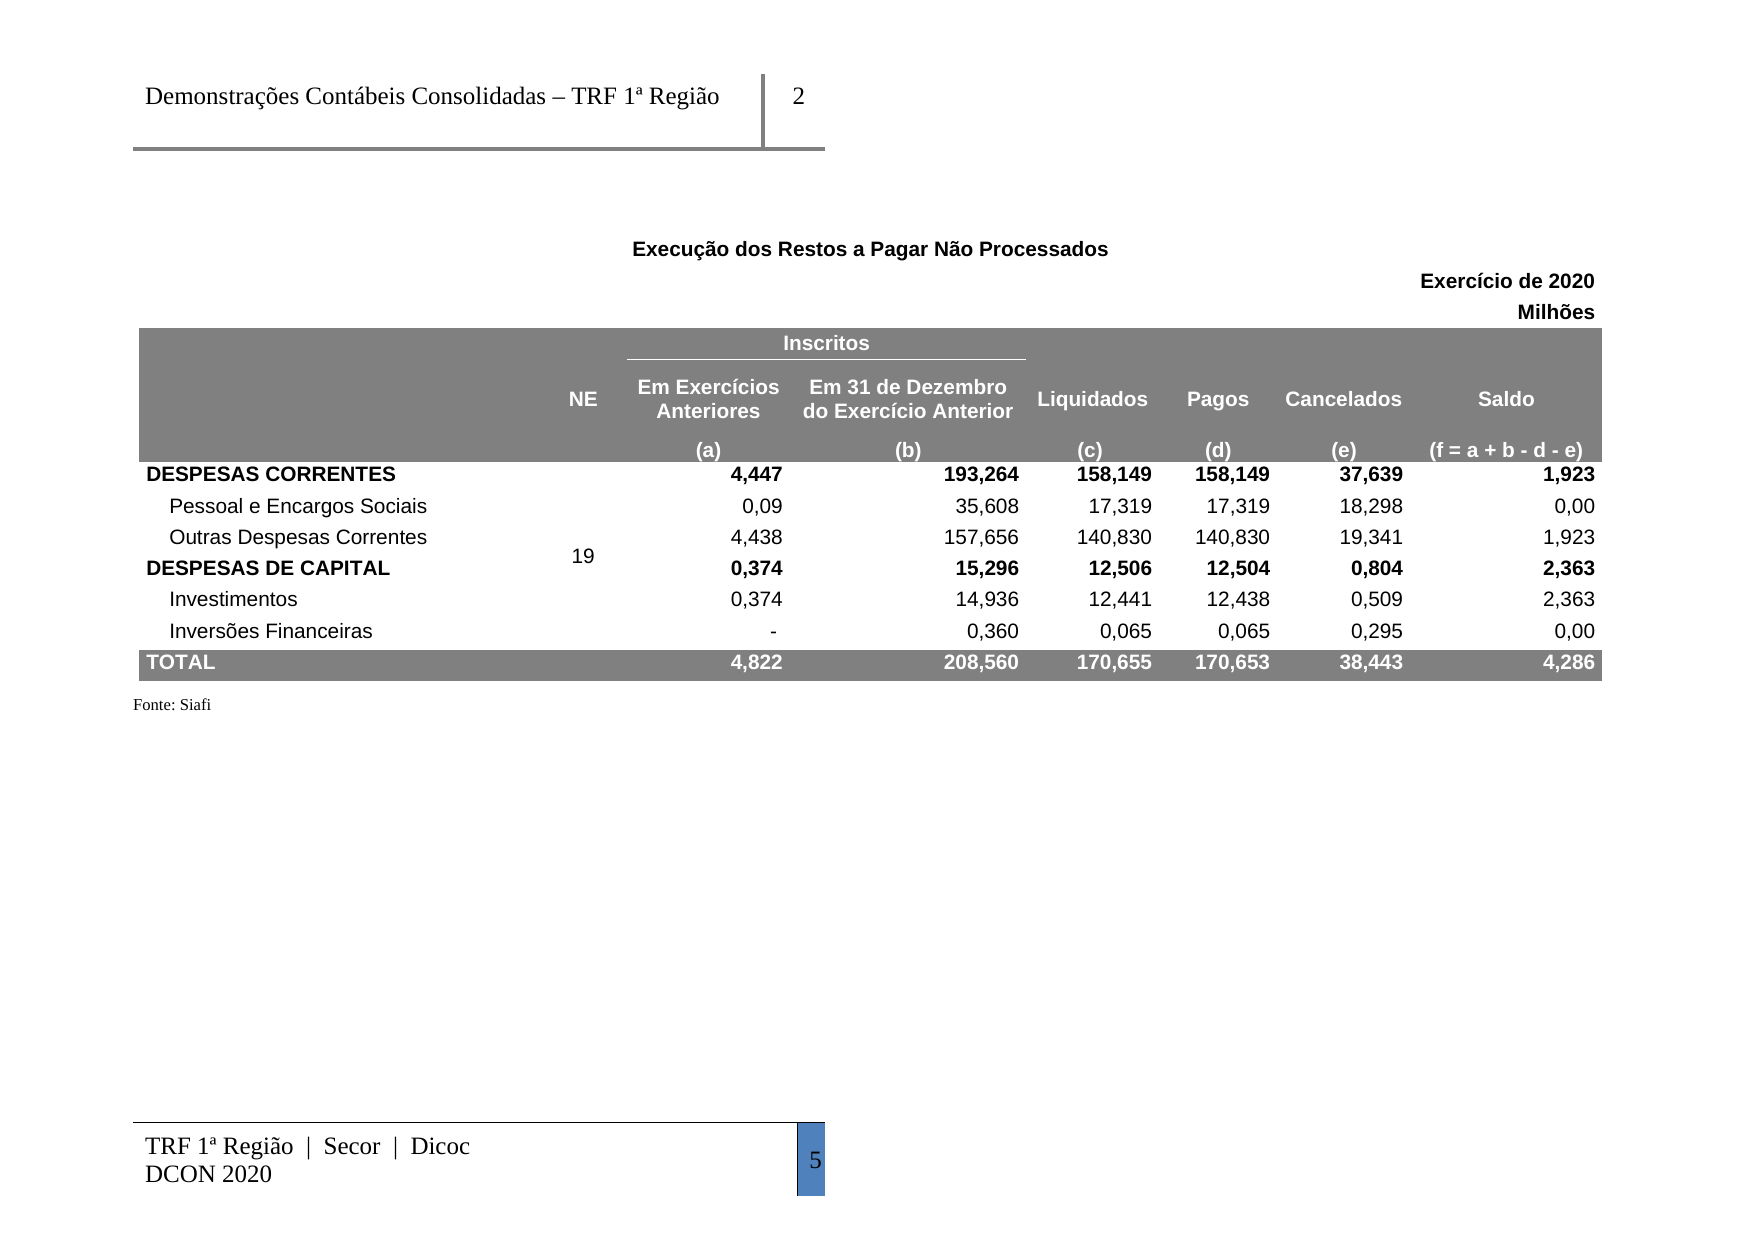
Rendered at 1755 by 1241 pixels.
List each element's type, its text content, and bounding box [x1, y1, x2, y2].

table_cell 19,341 [1277, 525, 1410, 556]
table_cell 140,830 [1026, 525, 1159, 556]
table_cell (a) [627, 438, 790, 462]
table_cell 193,264 [790, 462, 1026, 493]
table_cell Outras Despesas Correntes [139, 525, 539, 556]
table_cell Investimentos [139, 587, 539, 618]
table_cell 35,608 [790, 494, 1026, 525]
table_cell Liquidados [1026, 359, 1159, 438]
table_cell Em 31 de Dezembro do Exercício Anterior [790, 360, 1026, 438]
table_cell [539, 650, 627, 681]
table_cell 2,363 [1410, 556, 1602, 587]
table_cell [539, 328, 627, 359]
table_cell 0,509 [1277, 587, 1410, 618]
table_cell 4,822 [627, 650, 790, 681]
table_cell (c) [1026, 438, 1159, 462]
table_cell 170,653 [1159, 650, 1277, 681]
text Fonte: Siafi [133, 694, 825, 723]
table_cell 1,923 [1410, 525, 1602, 556]
table_cell Cancelados [1277, 359, 1410, 438]
table_cell 19 [539, 462, 627, 650]
table_cell NE [539, 359, 627, 438]
table_cell [139, 438, 539, 462]
table_cell [539, 265, 627, 296]
table_cell [139, 359, 539, 438]
table_cell Em Exercícios Anteriores [627, 360, 790, 438]
table_cell 2,363 [1410, 587, 1602, 618]
table_cell [627, 265, 746, 296]
table_cell [539, 438, 627, 462]
table_header Execução dos Restos a Pagar Não Processados [139, 234, 1602, 265]
table_cell 140,830 [1159, 525, 1277, 556]
table_cell (b) [790, 438, 1026, 462]
table_cell [1159, 265, 1277, 296]
table_cell 14,936 [790, 587, 1026, 618]
table_cell 4,447 [627, 462, 790, 493]
table_cell 12,441 [1026, 587, 1159, 618]
table_cell [746, 296, 1026, 327]
table_cell 0,804 [1277, 556, 1410, 587]
table_cell DESPESAS DE CAPITAL [139, 556, 539, 587]
table_cell [1410, 328, 1602, 359]
table_cell 0,00 [1410, 619, 1602, 650]
table_cell Pagos [1159, 359, 1277, 438]
table_cell 0,00 [1410, 494, 1602, 525]
table_cell 0,295 [1277, 619, 1410, 650]
table_cell 18,298 [1277, 494, 1410, 525]
table_cell [1159, 328, 1277, 359]
table_cell Inscritos [627, 328, 1026, 359]
table_cell 17,319 [1026, 494, 1159, 525]
table_cell [1026, 296, 1159, 327]
table_cell [539, 296, 627, 327]
table_cell Inversões Financeiras [139, 619, 539, 650]
table_cell Exercício de 2020 [1277, 265, 1602, 296]
table_cell TOTAL [139, 650, 539, 681]
table_cell 0,374 [627, 587, 790, 618]
table_cell Pessoal e Encargos Sociais [139, 494, 539, 525]
table_cell 12,506 [1026, 556, 1159, 587]
table_cell DESPESAS CORRENTES [139, 462, 539, 493]
table_cell 0,065 [1026, 619, 1159, 650]
table_cell 158,149 [1026, 462, 1159, 493]
table_cell [746, 265, 1026, 296]
table_cell 158,149 [1159, 462, 1277, 493]
table_cell [1159, 296, 1277, 327]
table_cell 0,065 [1159, 619, 1277, 650]
table_cell [1277, 328, 1410, 359]
table_cell 38,443 [1277, 650, 1410, 681]
table_cell - [627, 619, 790, 650]
table_cell 170,655 [1026, 650, 1159, 681]
table_cell [139, 265, 539, 296]
table_cell [1026, 328, 1159, 359]
table_cell 15,296 [790, 556, 1026, 587]
table_cell 0,09 [627, 494, 790, 525]
table_cell 0,374 [627, 556, 790, 587]
table_cell 12,504 [1159, 556, 1277, 587]
table_cell [139, 328, 539, 359]
table_cell (e) [1277, 438, 1410, 462]
table_cell 12,438 [1159, 587, 1277, 618]
table_cell [139, 296, 539, 327]
table_cell 0,360 [790, 619, 1026, 650]
table_cell 208,560 [790, 650, 1026, 681]
table_cell 17,319 [1159, 494, 1277, 525]
table_cell Milhões [1410, 296, 1602, 327]
table_cell [627, 296, 746, 327]
table_cell 4,438 [627, 525, 790, 556]
table_cell [1277, 296, 1410, 327]
table_cell 4,286 [1410, 650, 1602, 681]
table_cell Saldo [1410, 359, 1602, 438]
table_cell 37,639 [1277, 462, 1410, 493]
table_cell 157,656 [790, 525, 1026, 556]
table_cell 1,923 [1410, 462, 1602, 493]
table_cell [1026, 265, 1159, 296]
table_cell (d) [1159, 438, 1277, 462]
table_cell (f = a + b - d - e) [1410, 438, 1602, 462]
